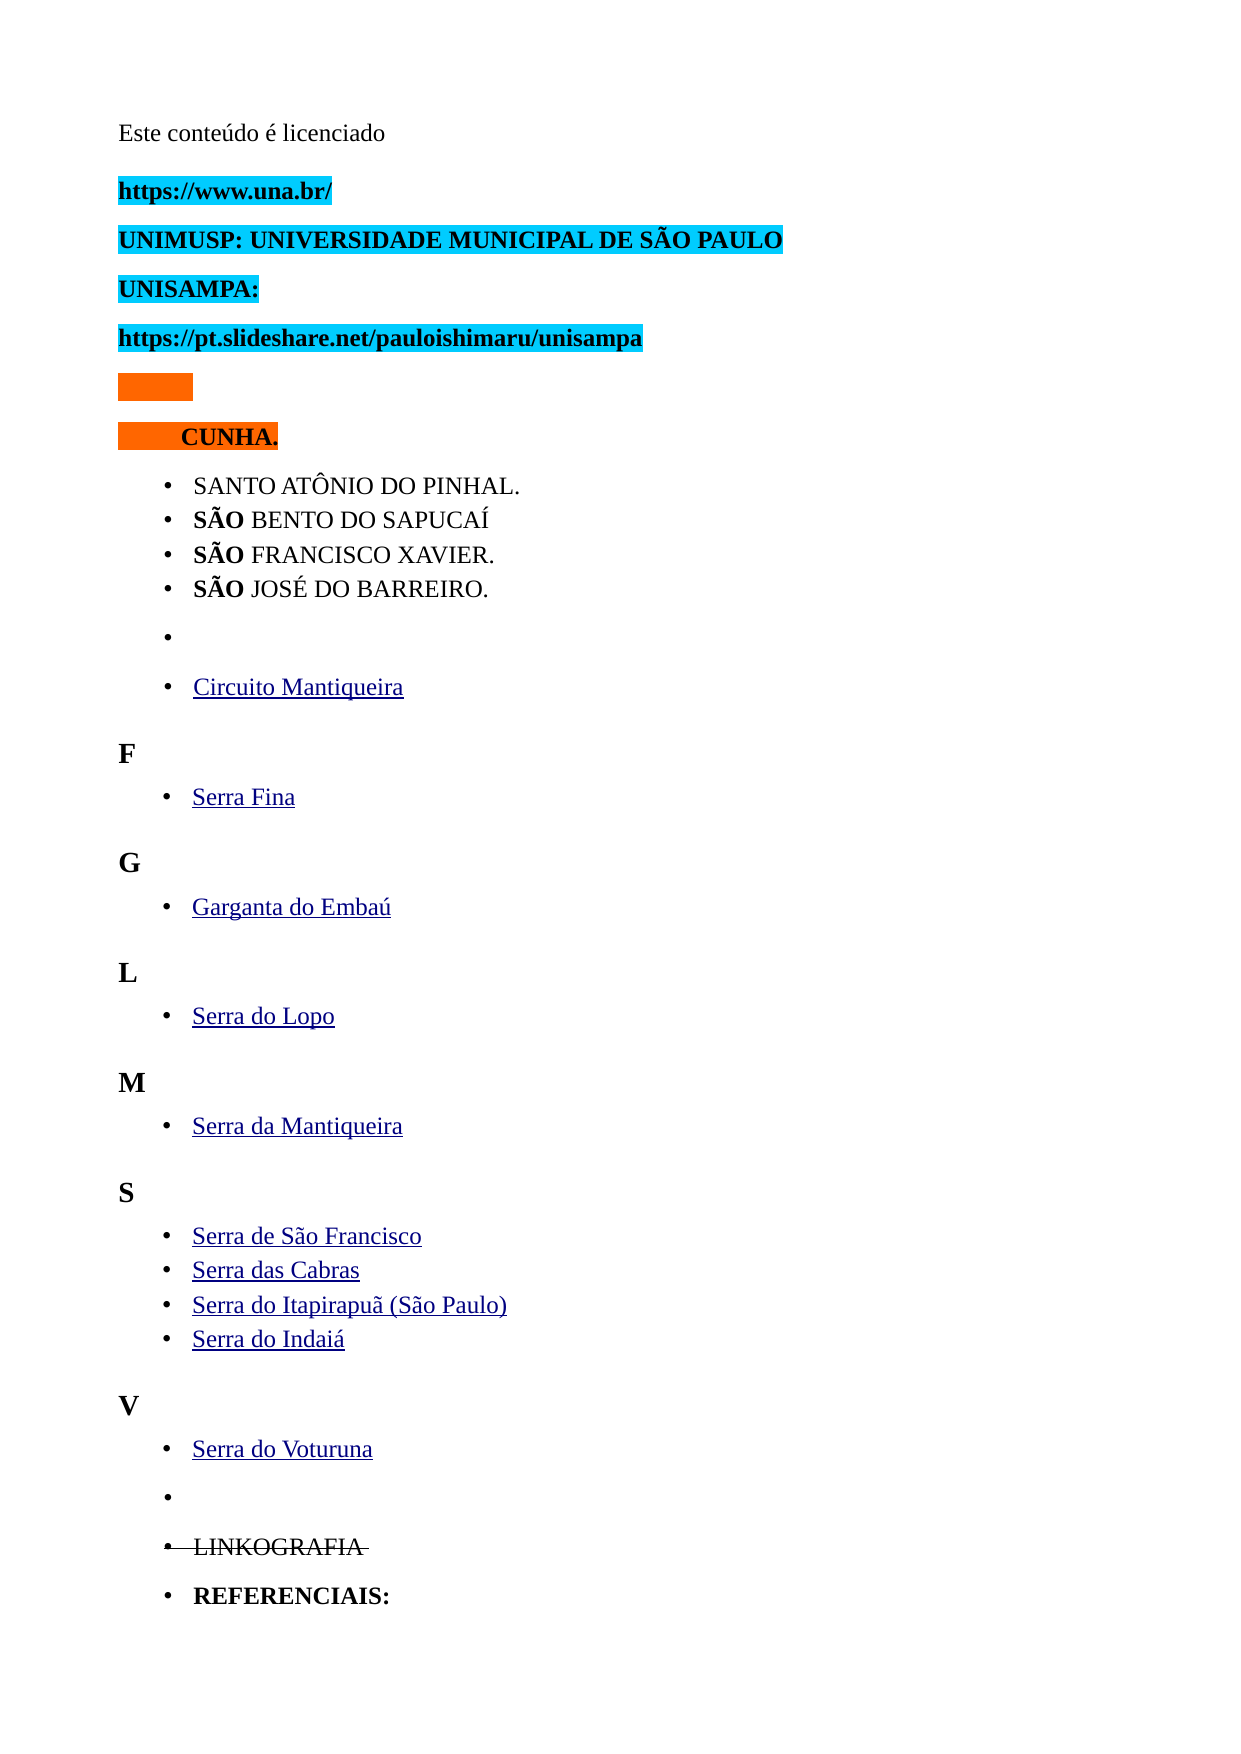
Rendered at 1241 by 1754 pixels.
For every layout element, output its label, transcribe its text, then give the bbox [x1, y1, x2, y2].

subtitle L [118, 955, 1122, 989]
list REFERENCIAIS: [164, 1581, 1122, 1610]
subtitle S [118, 1175, 1122, 1208]
text UNIMUSP: UNIVERSIDADE MUNICIPAL DE SÃO PAULO [118, 225, 1122, 254]
list Serra do Lopo [162, 1001, 1122, 1030]
list Serra da Mantiqueira [162, 1111, 1122, 1140]
list Garganta do Embaú [162, 892, 1122, 920]
list Serra das Cabras [162, 1255, 1122, 1284]
list SÃO BENTO DO SAPUCAÍ [164, 505, 1122, 534]
subtitle G [118, 846, 1122, 879]
list LINKOGRAFIA [164, 1532, 1122, 1561]
text https://www.una.br/ [118, 176, 1122, 205]
text CUNHA. [118, 422, 1122, 450]
list SANTO ATÔNIO DO PINHAL. [164, 471, 1122, 499]
list SÃO FRANCISCO XAVIER. [164, 540, 1122, 568]
list SÃO JOSÉ DO BARREIRO. [164, 574, 1122, 603]
subtitle V [118, 1388, 1122, 1421]
list Circuito Mantiqueira [164, 672, 1122, 701]
text UNISAMPA: [118, 274, 1122, 303]
subtitle F [118, 736, 1122, 769]
text https://pt.slideshare.net/pauloishimaru/unisampa [118, 323, 1122, 352]
subtitle M [118, 1065, 1122, 1098]
list Serra do Indaiá [162, 1324, 1122, 1353]
list Serra do Voturuna [162, 1434, 1122, 1463]
list Serra Fina [162, 782, 1122, 811]
list Serra de São Francisco [162, 1221, 1122, 1249]
list Serra do Itapirapuã (São Paulo) [162, 1290, 1122, 1318]
